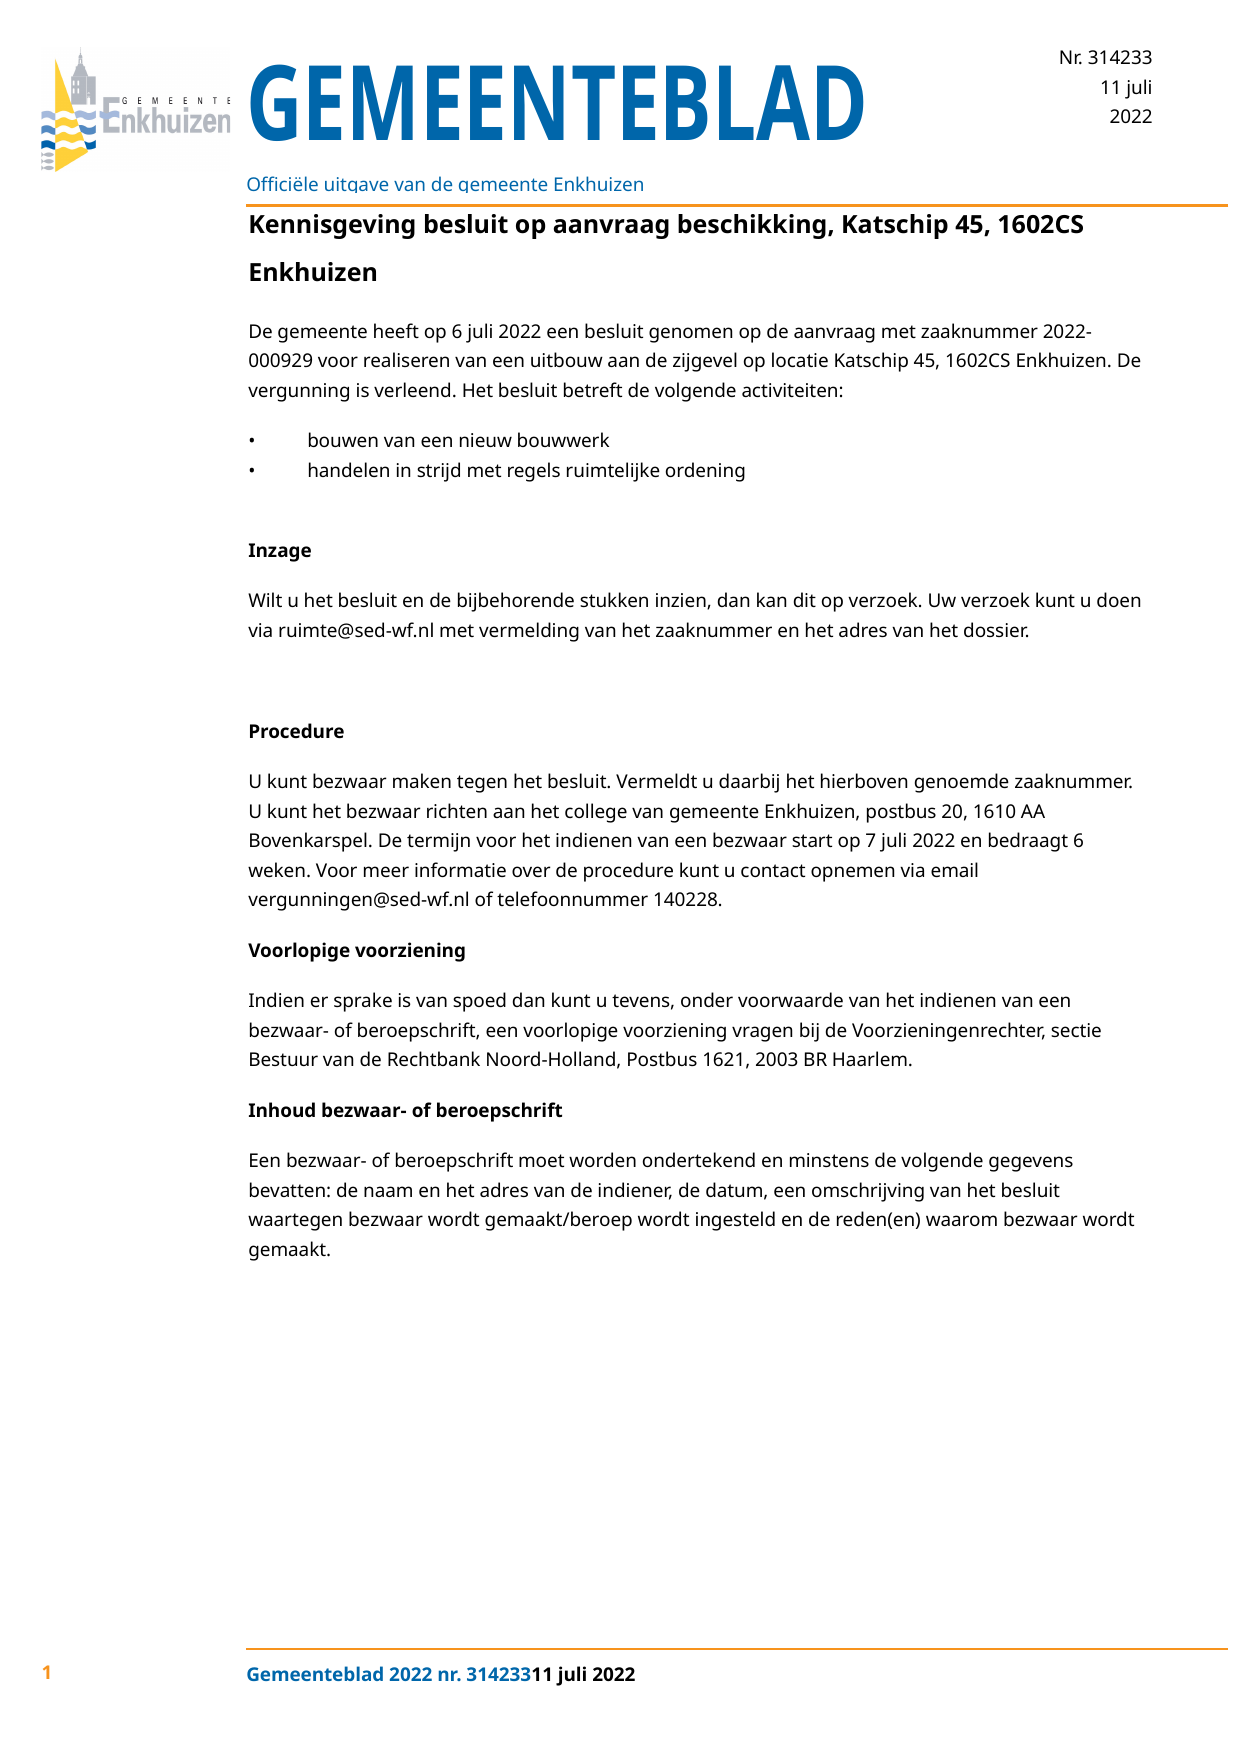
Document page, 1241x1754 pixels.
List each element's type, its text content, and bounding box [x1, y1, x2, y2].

text U kunt bezwaar maken tegen het besluit. Vermeldt u daarbij het hierboven genoemde zaaknummer. U kunt het bezwaar richten aan het college van gemeente Enkhuizen, postbus 20, 1610 AA Bovenkarspel. De termijn voor het indienen van een bezwaar start op 7 juli 2022 en bedraagt 6 weken. Voor meer informatie over de procedure kunt u contact opnemen via email vergunningen@sed-wf.nl of telefoonnummer 140228. [248, 768, 1152, 912]
text De gemeente heeft op 6 juli 2022 een besluit genomen op de aanvraag met zaaknummer 2022-000929 voor realiseren van een uitbouw aan de zijgevel op locatie Katschip 45, 1602CS Enkhuizen. De vergunning is verleend. Het besluit betreft de volgende activiteiten: [248, 318, 1152, 403]
text Voorlopige voorziening [248, 937, 1152, 963]
text Een bezwaar- of beroepschrift moet worden ondertekend en minstens de volgende gegevens bevatten: de naam en het adres van de indiener, de datum, een omschrijving van het besluit waartegen bezwaar wordt gemaakt/beroep wordt ingesteld en de reden(en) waarom bezwaar wordt gemaakt. [248, 1147, 1152, 1262]
text Procedure [248, 718, 1152, 744]
text Indien er sprake is van spoed dan kunt u tevens, onder voorwaarde van het indienen van een bezwaar- of beroepschrift, een voorlopige voorziening vragen bij de Voorzieningenrechter, sectie Bestuur van de Rechtbank Noord-Holland, Postbus 1621, 2003 BR Haarlem. [248, 987, 1152, 1072]
picture [41, 47, 231, 172]
list bouwen van een nieuw bouwwerk [248, 427, 1152, 453]
list handelen in strijd met regels ruimtelijke ordening [248, 457, 1152, 483]
text Inhoud bezwaar- of beroepschrift [248, 1097, 1152, 1123]
text Inzage [248, 537, 1152, 563]
text Kennisgeving besluit op aanvraag beschikking, Katschip 45, 1602CS Enkhuizen [248, 207, 1152, 288]
text Wilt u het besluit en de bijbehorende stukken inzien, dan kan dit op verzoek. Uw verzoek kunt u doen via ruimte@sed-wf.nl met vermelding van het zaaknummer en het adres van het dossier. [248, 587, 1152, 643]
